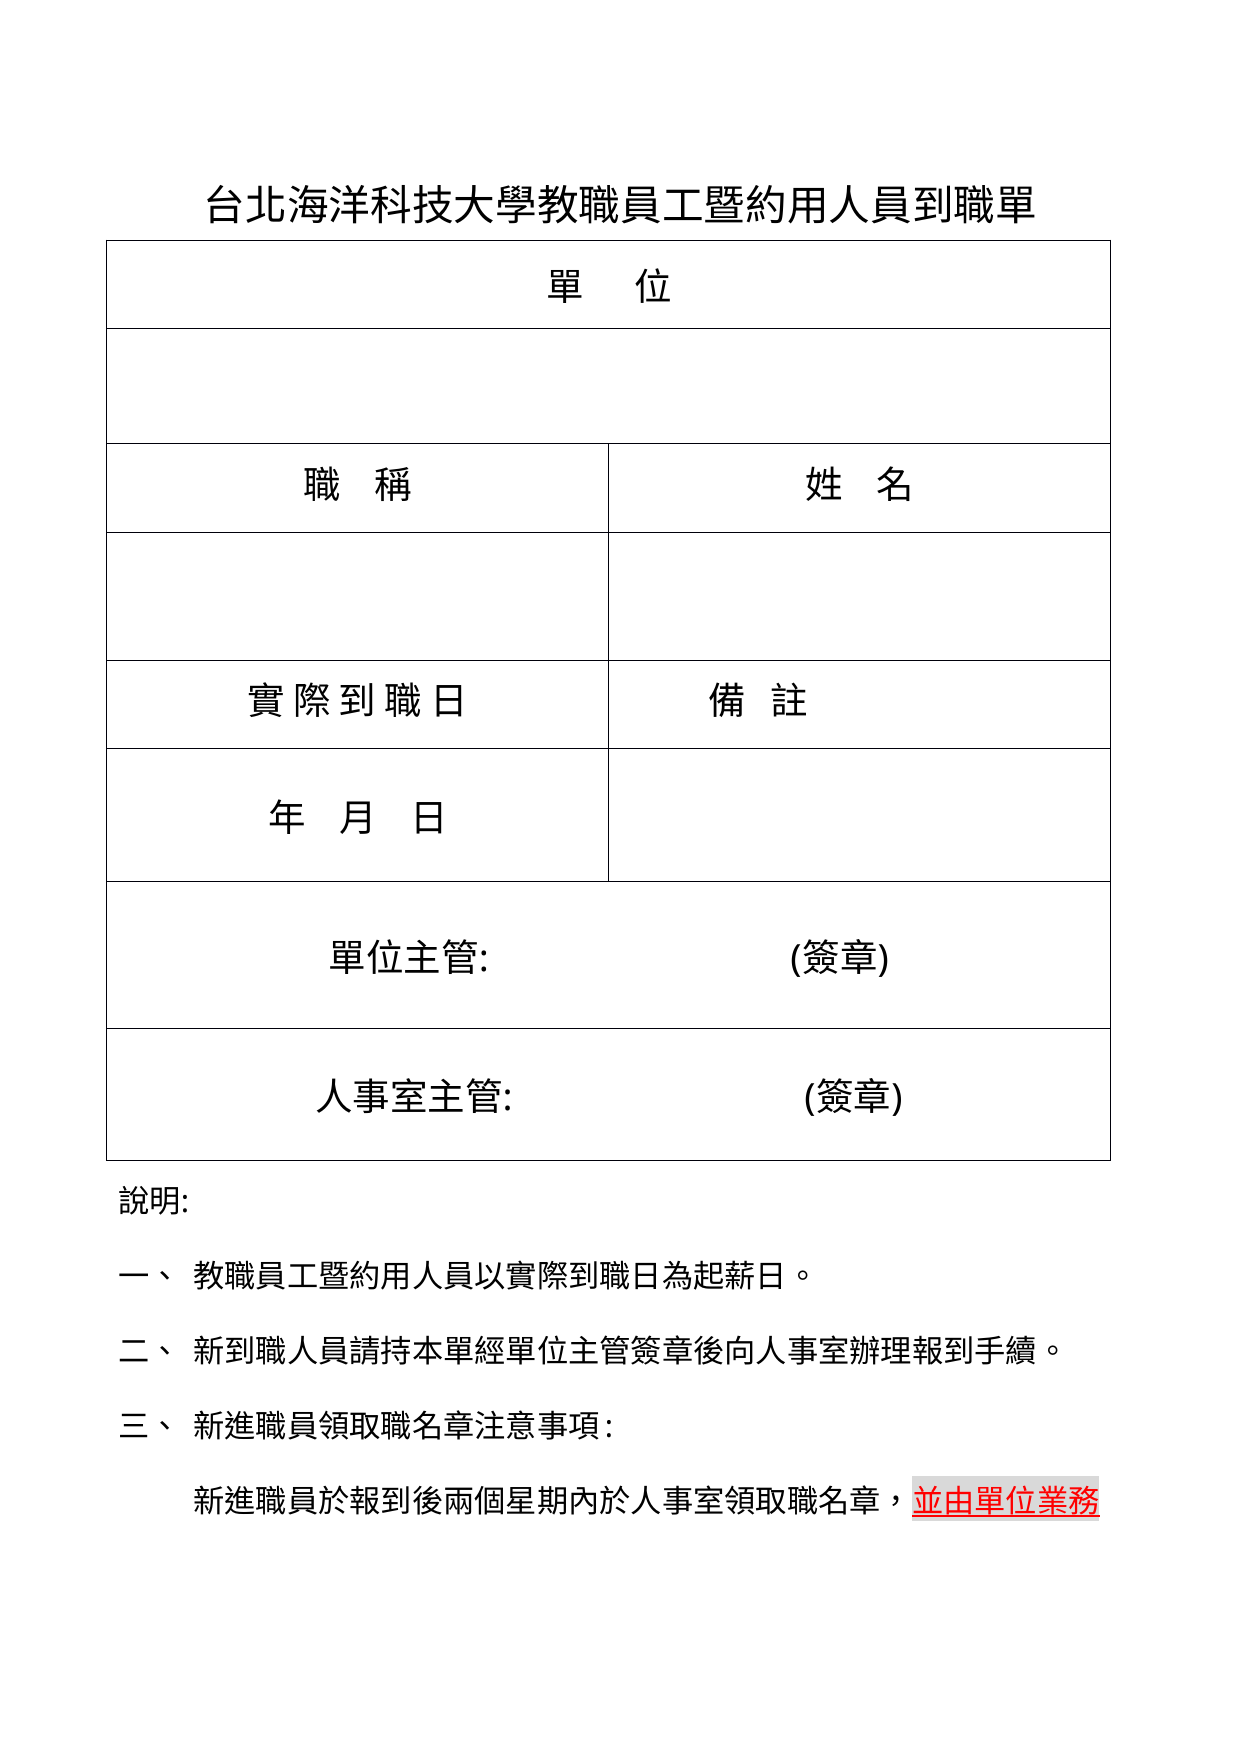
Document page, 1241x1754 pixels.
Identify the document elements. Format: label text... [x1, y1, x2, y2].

table_cell 實 際 到 職 日 [107, 661, 608, 748]
table_cell 單位主管: (簽章) [107, 882, 1110, 1028]
table_header 單 位 [107, 241, 1110, 328]
table_cell 年 月 日 [107, 749, 608, 881]
table_cell 職 稱 [107, 444, 608, 532]
table_cell [107, 533, 608, 660]
table_cell [107, 329, 1110, 443]
table_cell 人事室主管: (簽章) [107, 1029, 1110, 1160]
text 新進職員於報到後兩個星期內於人事室領取職名章，並由單位業務 [193, 1461, 1122, 1536]
table_cell 姓 名 [609, 444, 1110, 532]
list 新進職員領取職名章注意事項: [118, 1386, 1122, 1461]
table_cell 備 註 [609, 661, 1110, 748]
list 新到職人員請持本單經單位主管簽章後向人事室辦理報到手續。 [118, 1311, 1122, 1386]
table_cell [609, 749, 1110, 881]
text 說明: [118, 1161, 1122, 1236]
table_cell [609, 533, 1110, 660]
text 台北海洋科技大學教職員工暨約用人員到職單 [118, 164, 1122, 239]
list 教職員工暨約用人員以實際到職日為起薪日。 [118, 1236, 1122, 1311]
